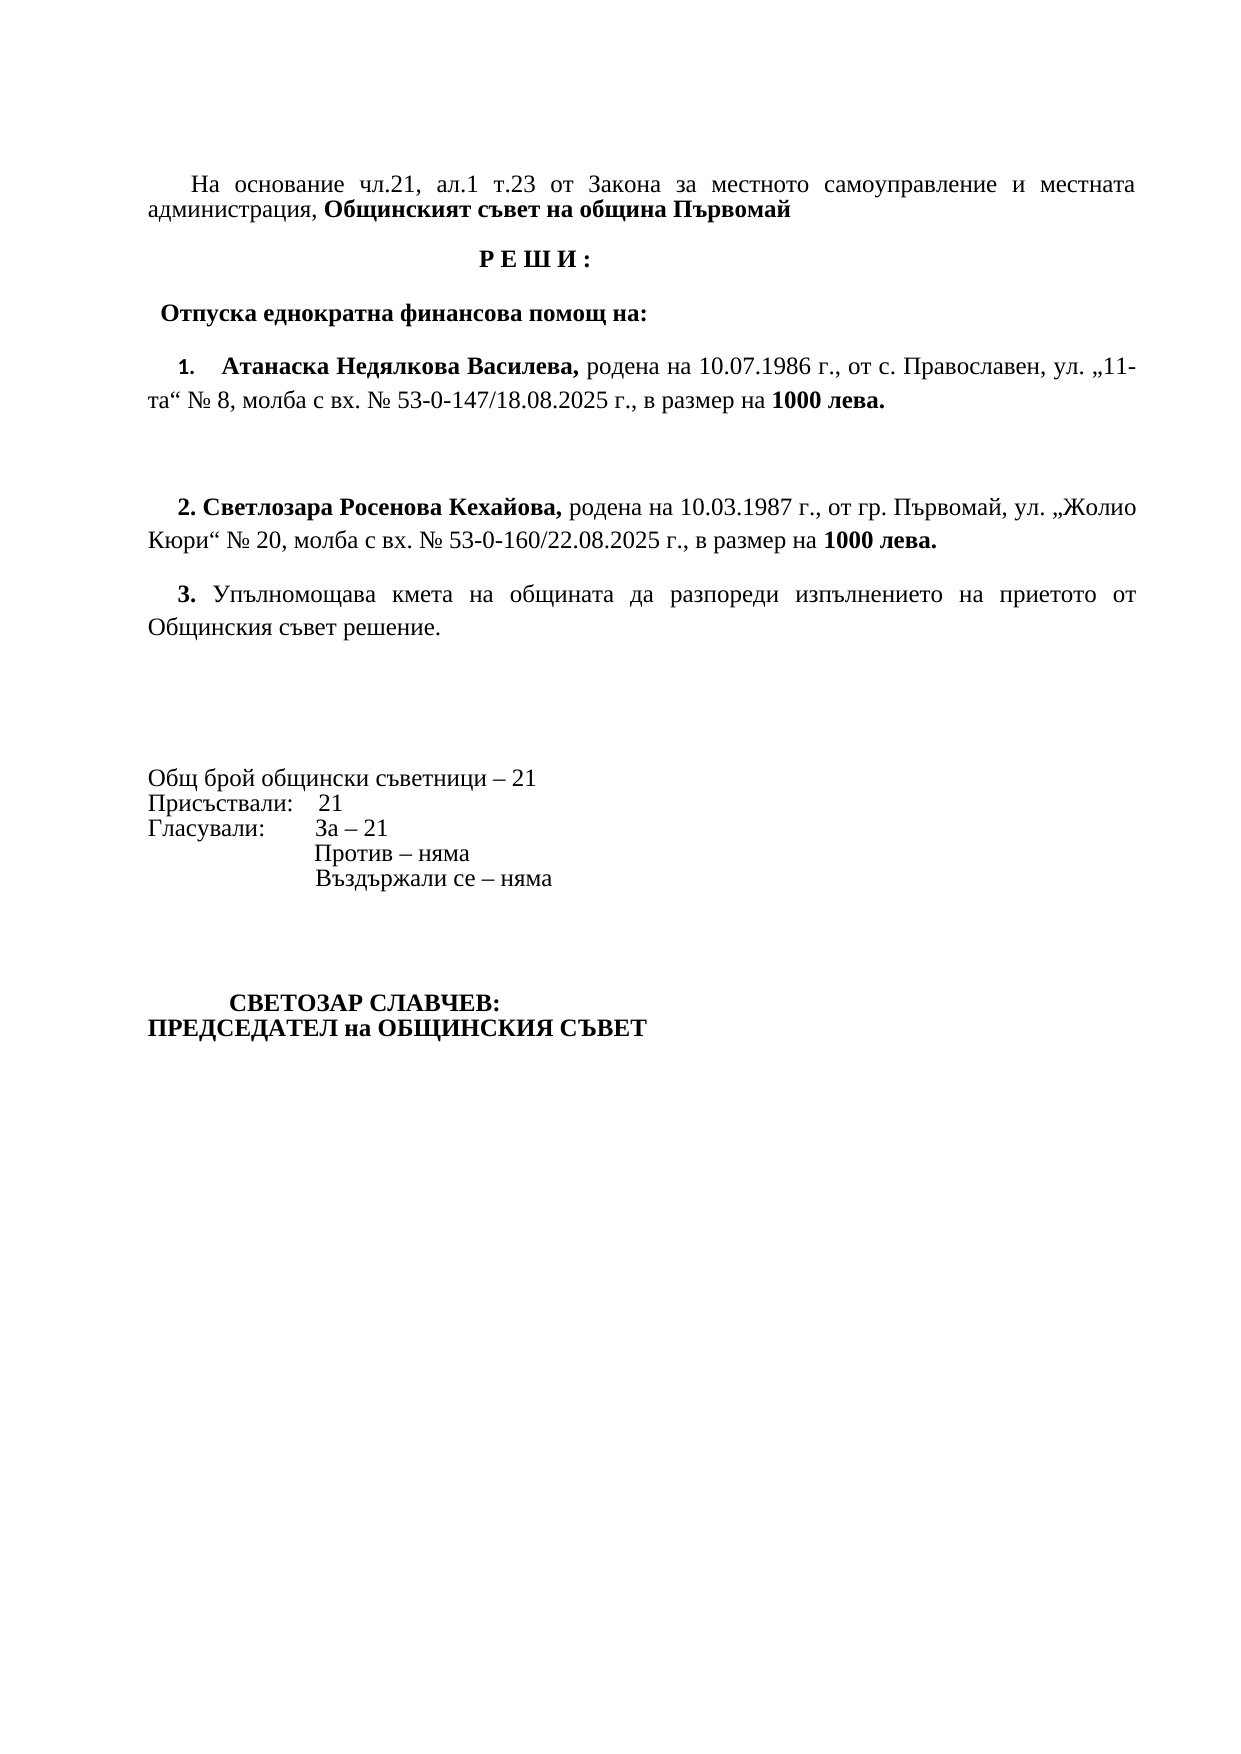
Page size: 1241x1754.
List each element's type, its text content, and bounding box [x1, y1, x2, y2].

list Атанаска Недялкова Василева, родена на 10.07.1986 г., от с. Православен, ул. „11-та“ № 8, молба с вх. № 53-0-147/18.08.2025 г., в размер на 1000 лева. [148, 351, 1137, 413]
text ПРЕДСЕДАТЕЛ на ОБЩИНСКИЯ СЪВЕТ [148, 1016, 1137, 1041]
text Гласували: За – 21 [148, 816, 1137, 841]
text 3. Упълномощава кмета на общината да разпореди изпълнението на приетото от Общинския съвет решение. [148, 579, 1137, 641]
text Отпуска еднократна финансова помощ на: [148, 298, 1137, 326]
text Въздържали се – няма [148, 866, 1137, 891]
text 2. Светлозара Росенова Кехайова, родена на 10.03.1987 г., от гр. Първомай, ул. „Жолио Кюри“ № 20, молба с вх. № 53-0-160/22.08.2025 г., в размер на 1000 лева. [148, 492, 1137, 554]
text На основание чл.21, ал.1 т.23 от Закона за местното самоуправление и местната администрация, Общинският съвет на община Първомай [148, 173, 1137, 223]
text Р Е Ш И : [148, 248, 1137, 273]
text Присъствали: 21 [148, 791, 1137, 816]
text СВЕТОЗАР СЛАВЧЕВ: [148, 991, 1137, 1016]
text Против – няма [148, 841, 1137, 866]
text Общ брой общински съветници – 21 [148, 766, 1137, 791]
